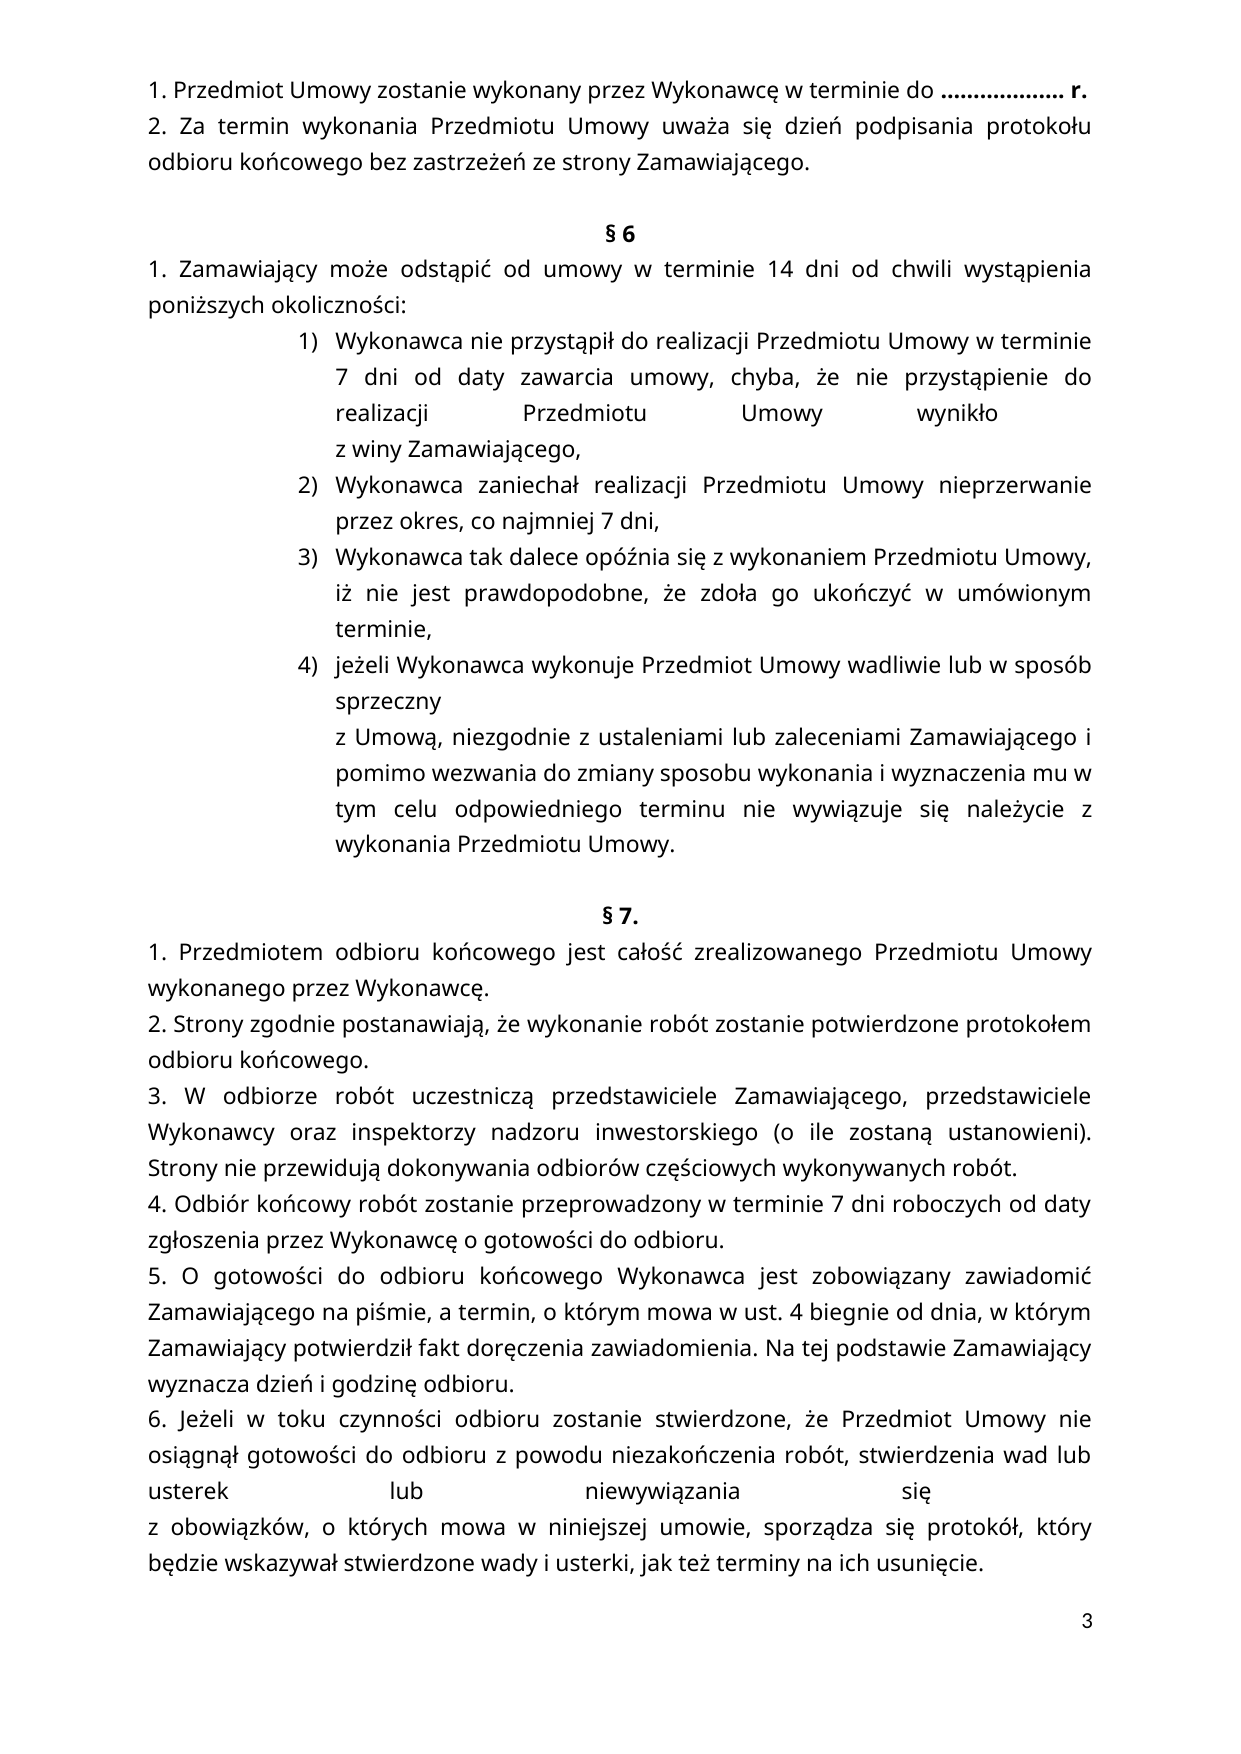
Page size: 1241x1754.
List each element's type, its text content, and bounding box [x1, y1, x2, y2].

text § 7. [148, 900, 1093, 932]
list Wykonawca nie przystąpił do realizacji Przedmiotu Umowy w terminie 7 dni od daty zawarcia umowy, chyba, że nie przystąpienie do realizacji Przedmiotu Umowy wynikło z winy Zamawiającego, [298, 325, 1093, 464]
text 2. Strony zgodnie postanawiają, że wykonanie robót zostanie potwierdzone protokołem odbioru końcowego. [148, 1008, 1093, 1075]
text 3. W odbiorze robót uczestniczą przedstawiciele Zamawiającego, przedstawiciele Wykonawcy oraz inspektorzy nadzoru inwestorskiego (o ile zostaną ustanowieni). Strony nie przewidują dokonywania odbiorów częściowych wykonywanych robót. [148, 1080, 1093, 1183]
list Wykonawca zaniechał realizacji Przedmiotu Umowy nieprzerwanie przez okres, co najmniej 7 dni, [298, 469, 1093, 536]
list jeżeli Wykonawca wykonuje Przedmiot Umowy wadliwie lub w sposób sprzeczny z Umową, niezgodnie z ustaleniami lub zaleceniami Zamawiającego i pomimo wezwania do zmiany sposobu wykonania i wyznaczenia mu w tym celu odpowiedniego terminu nie wywiązuje się należycie z wykonania Przedmiotu Umowy. [298, 649, 1093, 860]
text 1. Zamawiający może odstąpić od umowy w terminie 14 dni od chwili wystąpienia poniższych okoliczności: [148, 253, 1093, 321]
text 4. Odbiór końcowy robót zostanie przeprowadzony w terminie 7 dni roboczych od daty zgłoszenia przez Wykonawcę o gotowości do odbioru. [148, 1188, 1093, 1255]
text 6. Jeżeli w toku czynności odbioru zostanie stwierdzone, że Przedmiot Umowy nie osiągnął gotowości do odbioru z powodu niezakończenia robót, stwierdzenia wad lub usterek lub niewywiązania się z obowiązków, o których mowa w niniejszej umowie, sporządza się protokół, który będzie wskazywał stwierdzone wady i usterki, jak też terminy na ich usunięcie. [148, 1403, 1093, 1578]
text 2. Za termin wykonania Przedmiotu Umowy uważa się dzień podpisania protokołu odbioru końcowego bez zastrzeżeń ze strony Zamawiającego. [148, 110, 1093, 177]
text 1. Przedmiot Umowy zostanie wykonany przez Wykonawcę w terminie do ………………. r. [148, 74, 1093, 105]
text 1. Przedmiotem odbioru końcowego jest całość zrealizowanego Przedmiotu Umowy wykonanego przez Wykonawcę. [148, 936, 1093, 1003]
text 5. O gotowości do odbioru końcowego Wykonawca jest zobowiązany zawiadomić Zamawiającego na piśmie, a termin, o którym mowa w ust. 4 biegnie od dnia, w którym Zamawiający potwierdził fakt doręczenia zawiadomienia. Na tej podstawie Zamawiający wyznacza dzień i godzinę odbioru. [148, 1260, 1093, 1399]
list Wykonawca tak dalece opóźnia się z wykonaniem Przedmiotu Umowy, iż nie jest prawdopodobne, że zdoła go ukończyć w umówionym terminie, [298, 541, 1093, 644]
text § 6 [148, 217, 1093, 249]
